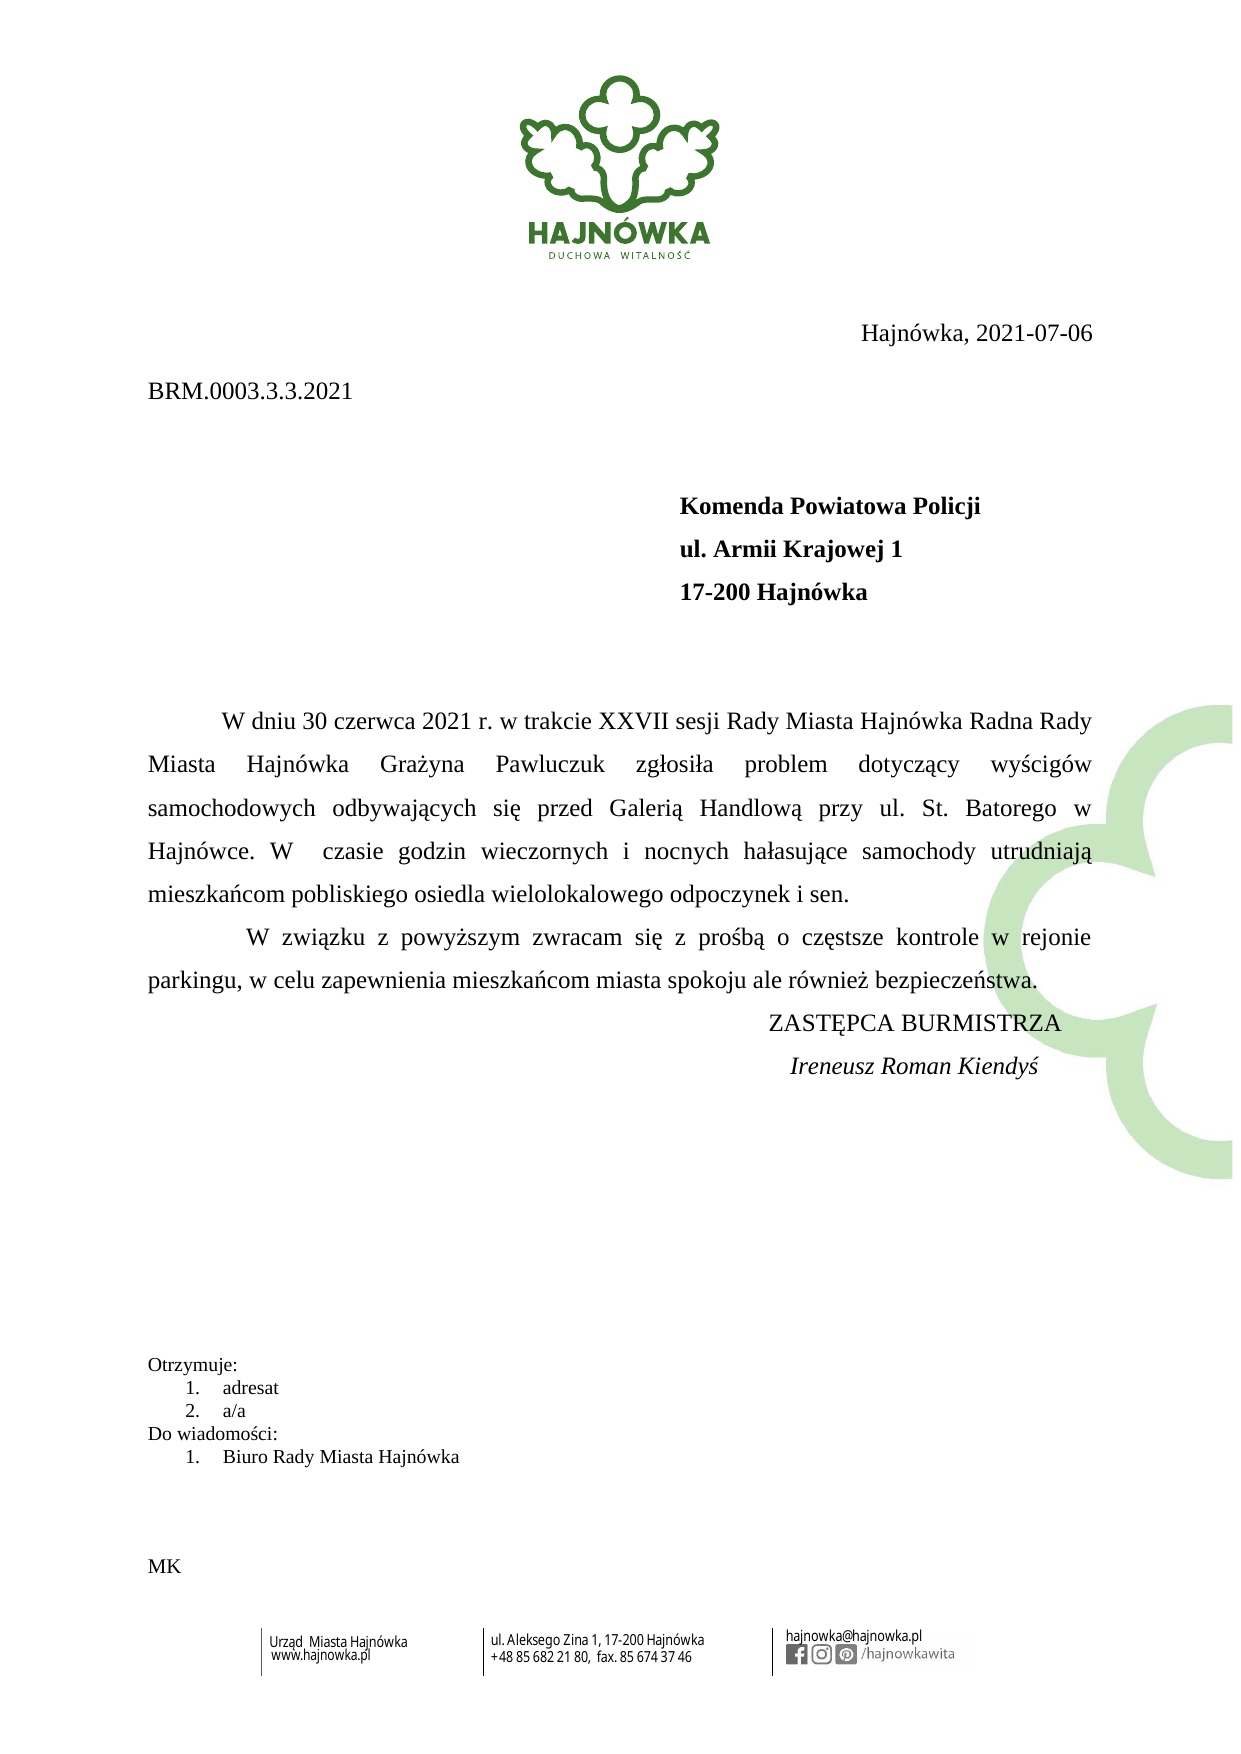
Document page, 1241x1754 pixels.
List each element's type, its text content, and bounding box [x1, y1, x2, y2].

list a/a [185, 1399, 1093, 1422]
text 17-200 Hajnówka [679, 577, 1093, 606]
text Komenda Powiatowa Policji [679, 491, 1093, 519]
text Otrzymuje: [148, 1353, 1093, 1376]
text Ireneusz Roman Kiendyś [738, 1051, 973, 1080]
text W związku z powyższym zwracam się z prośbą o częstsze kontrole w rejonie parkingu, w celu zapewnienia mieszkańcom miasta spokoju ale również bezpieczeństwa. [148, 922, 973, 994]
text ul. Armii Krajowej 1 [679, 534, 1093, 563]
text Hajnówka, 2021-07-06 [148, 318, 1093, 347]
list Biuro Rady Miasta Hajnówka [185, 1444, 1093, 1467]
text W dniu 30 czerwca 2021 r. w trakcie XXVII sesji Rady Miasta Hajnówka Radna Rady Miasta Hajnówka Grażyna Pawluczuk zgłosiła problem dotyczący wyścigów samochodowych odbywających się przed Galerią Handlową przy ul. St. Batorego w Hajnówce. W czasie godzin wieczornych i nocnych hałasujące samochody utrudniają mieszkańcom pobliskiego osiedla wielolokalowego odpoczynek i sen. [148, 706, 973, 908]
picture [975, 648, 1233, 1217]
list adresat [185, 1376, 1093, 1399]
text MK [148, 1554, 1093, 1578]
text ZASTĘPCA BURMISTRZA [738, 1008, 973, 1037]
text BRM.0003.3.3.2021 [148, 376, 1093, 404]
text Do wiadomości: [148, 1422, 1093, 1444]
